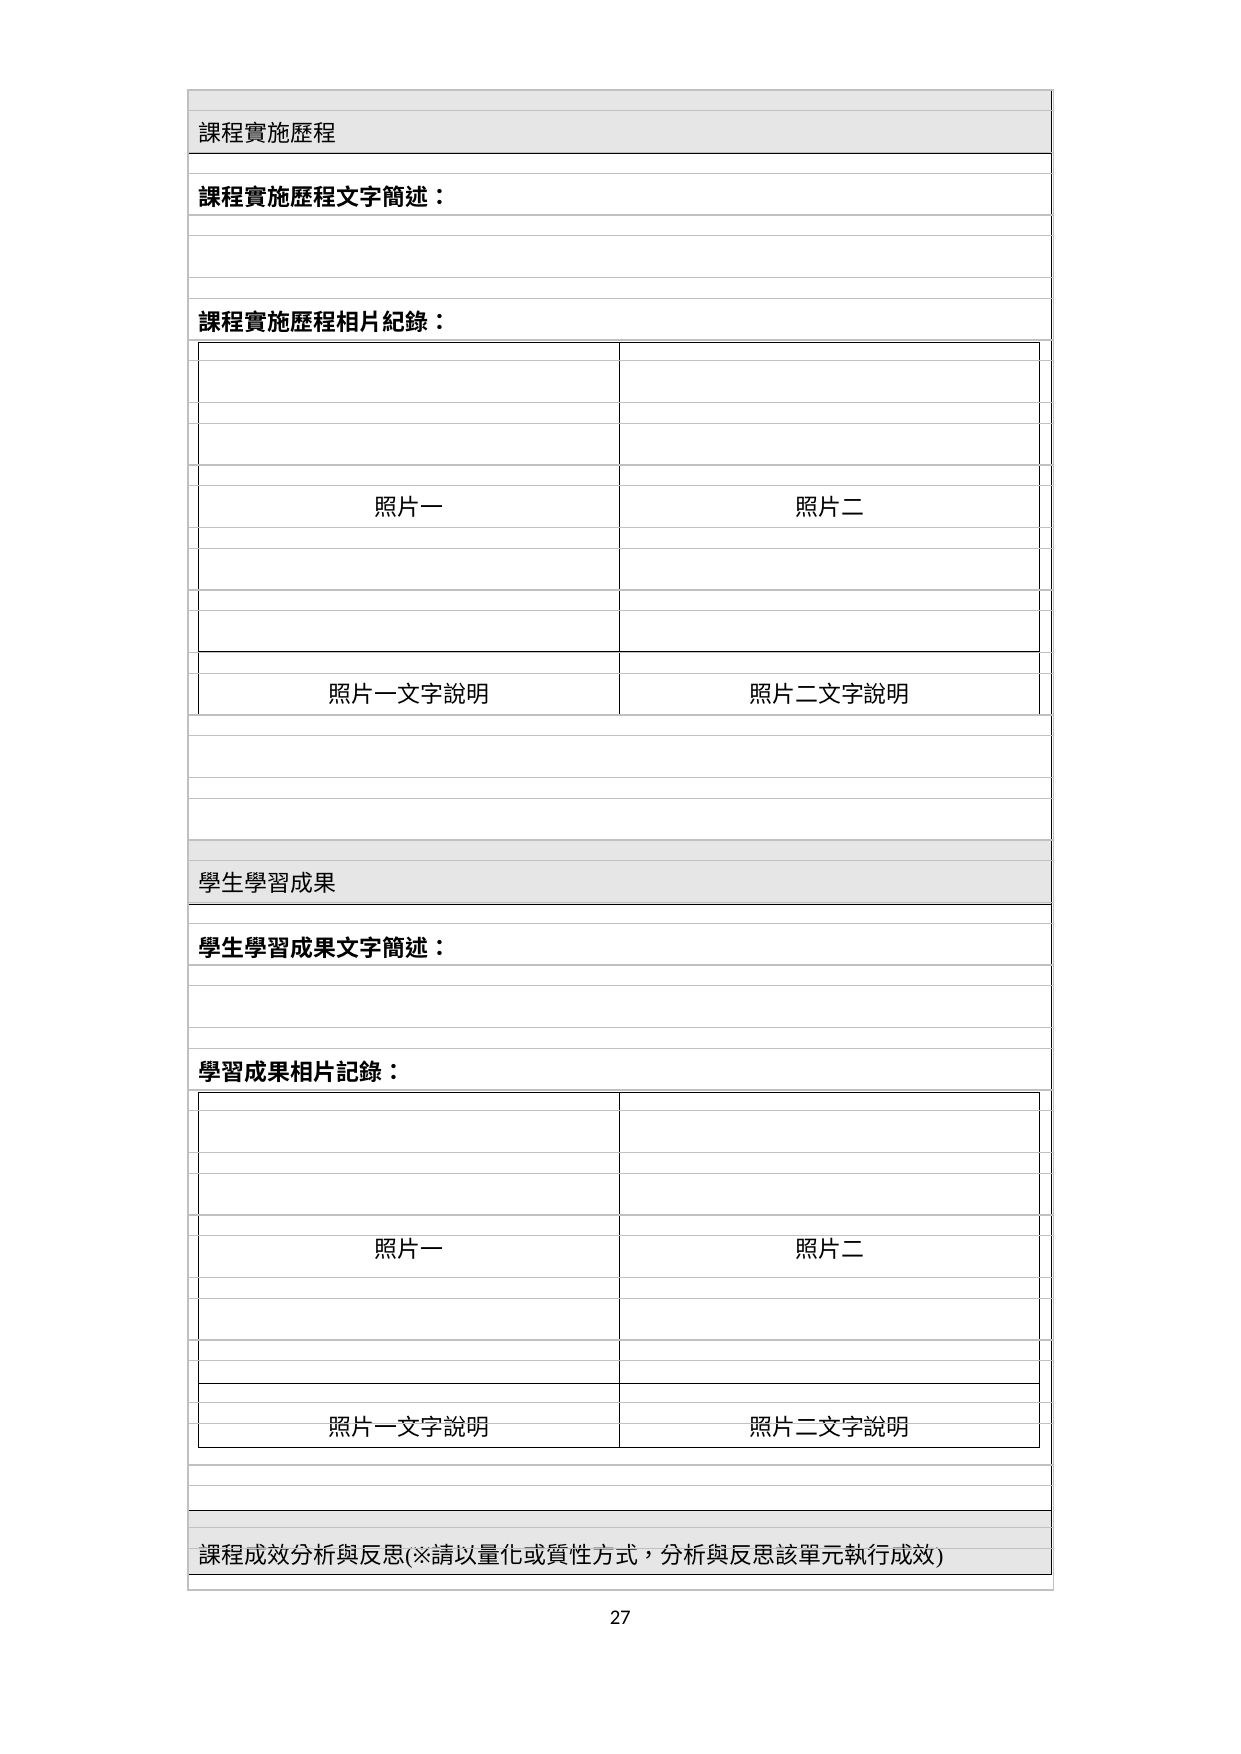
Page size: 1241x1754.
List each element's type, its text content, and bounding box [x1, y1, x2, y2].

table_header [620, 1299, 1039, 1339]
table_cell 照片二文字說明 [620, 1384, 1039, 1402]
table_cell [189, 154, 1051, 173]
table_header [199, 1216, 619, 1235]
table_cell [189, 1424, 1051, 1464]
table_cell [189, 1091, 1051, 1110]
table_header [620, 611, 1039, 651]
table_cell [189, 736, 1051, 777]
table_cell [189, 236, 1051, 277]
table_cell [189, 986, 1051, 1027]
table_header [620, 1111, 1039, 1152]
table_cell [1040, 1361, 1051, 1402]
table_cell [199, 653, 619, 673]
table_cell [189, 1466, 1051, 1485]
table_header [620, 1174, 1039, 1214]
table_header [199, 1093, 619, 1110]
table_header [199, 549, 619, 589]
table_header [199, 424, 619, 464]
table_cell [189, 716, 1051, 735]
table_cell [189, 966, 1051, 985]
table_cell [189, 841, 1051, 860]
table_header [620, 549, 1039, 589]
table_cell 照片一文字說明 [199, 1384, 619, 1402]
table_cell [189, 216, 1051, 235]
table_cell 學生學習成果 [189, 861, 1051, 902]
table_header [199, 466, 619, 485]
table_cell [1040, 1236, 1051, 1277]
table_header [620, 403, 1039, 423]
table_header [620, 466, 1039, 485]
table_cell [1040, 1299, 1051, 1339]
table_header [199, 1278, 619, 1298]
table_cell [189, 1028, 1051, 1048]
table_header [620, 361, 1039, 402]
table_cell [189, 778, 1051, 798]
table_cell 照片一文字說明 [199, 674, 619, 714]
table_header [199, 1111, 619, 1152]
table_cell [1040, 1111, 1051, 1152]
table_cell 照片二文字說明 [620, 1403, 1039, 1423]
table_cell [189, 278, 1051, 298]
table_header [620, 1093, 1039, 1110]
table_cell 照片二文字說明 [620, 1424, 1039, 1447]
table_cell [1040, 1174, 1051, 1214]
table_header [199, 1341, 619, 1360]
table_header [189, 91, 1051, 110]
table_header [620, 343, 1039, 360]
table_header [199, 528, 619, 548]
table_cell [189, 905, 1051, 923]
table_cell 課程成效分析與反思(※請以量化或質性方式，分析與反思該單元執行成效) [189, 1549, 1051, 1574]
table_header 課程實施歷程 [189, 111, 1051, 152]
table_header [199, 611, 619, 651]
table_header [620, 1278, 1039, 1298]
table_header [199, 1361, 619, 1383]
table_header [199, 1174, 619, 1214]
table_header [199, 1153, 619, 1173]
table_cell 照片一文字說明 [199, 1424, 619, 1447]
table_header 照片一 [199, 486, 619, 527]
table_cell [620, 653, 1039, 673]
table_cell 照片二文字說明 [620, 674, 1039, 714]
table_cell [189, 1511, 1051, 1527]
table_cell [189, 1528, 1051, 1548]
table_cell 照片一文字說明 [199, 1403, 619, 1423]
table_header 照片二 [620, 486, 1039, 527]
table_cell [189, 1486, 1051, 1510]
table_header [620, 1153, 1039, 1173]
table_cell 課程實施歷程相片紀錄： [189, 299, 1051, 339]
table_header [620, 1361, 1039, 1383]
table_header [620, 1216, 1039, 1235]
table_header [620, 1341, 1039, 1360]
table_header [199, 361, 619, 402]
table_header [199, 591, 619, 610]
table_cell 課程實施歷程文字簡述： [189, 174, 1051, 214]
table_cell 學生學習成果文字簡述： [189, 924, 1051, 964]
table_header [199, 343, 619, 360]
table_cell [189, 799, 1051, 839]
table_header 照片一 [199, 1236, 619, 1277]
table_header [620, 528, 1039, 548]
table_header [620, 424, 1039, 464]
table_header [620, 591, 1039, 610]
table_header [199, 1299, 619, 1339]
table_header [199, 403, 619, 423]
table_header 照片二 [620, 1236, 1039, 1277]
table_cell 學習成果相片記錄： [189, 1049, 1051, 1089]
